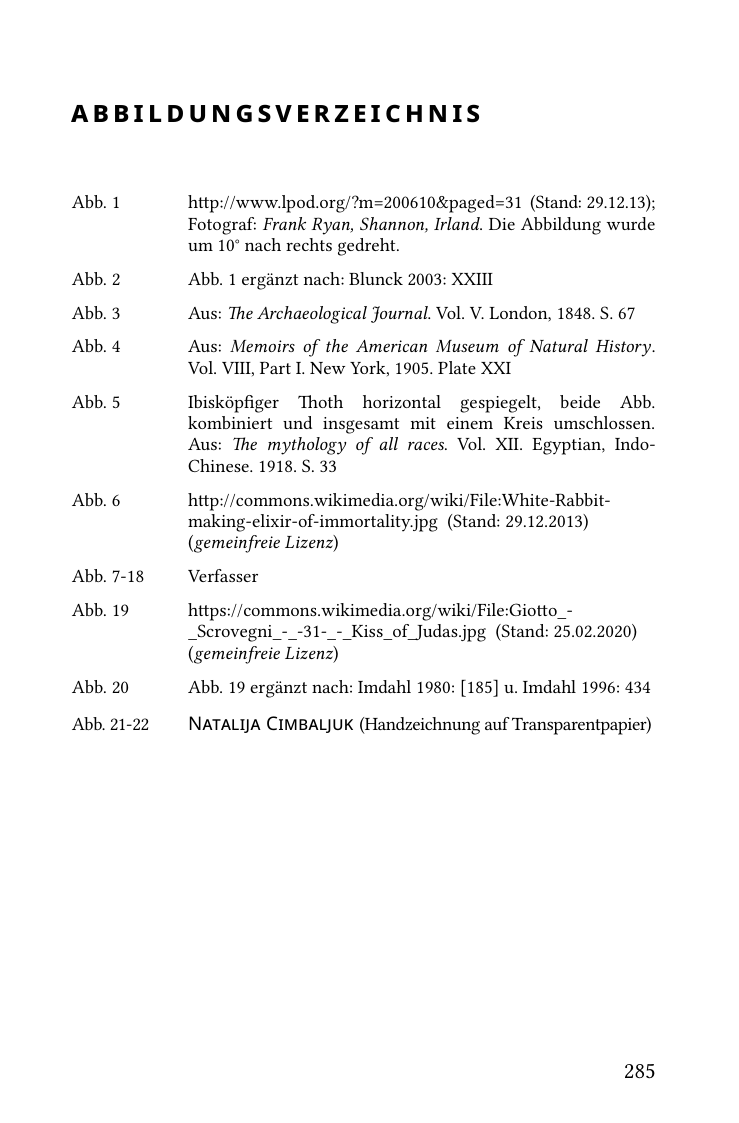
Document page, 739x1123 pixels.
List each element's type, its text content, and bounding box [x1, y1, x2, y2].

text Abb. 5 Ibisköpfiger Thoth horizontal gespiegelt, beide Abb. kombiniert und insgesamt mit einem Kreis umschlossen. Aus: The mythology of all races. Vol. XII. Egyptian, Indo-Chinese. 1918. S. 33 [72, 391, 656, 477]
text Abb. 19 https://commons.wikimedia.org/wiki/File:Giotto_-_Scrovegni_-_-31-_-_Kiss_of_Judas.jpg (Stand: 25.02.2020) (gemeinfreie Lizenz) [72, 600, 656, 664]
text Abbildungsverzeichnis [71, 91, 656, 131]
text Abb. 7-18 Verfasser [72, 566, 656, 587]
text Abb. 6 http://commons.wikimedia.org/wiki/File:White-Rabbit-making-elixir-of-immortality.jpg (Stand: 29.12.2013)(gemeinfreie Lizenz) [72, 489, 656, 553]
text Abb. 4 Aus: Memoirs of the American Museum of Natural History. Vol. VIII, Part I. New York, 1905. Plate XXI [72, 336, 656, 379]
text Abb. 21-22 Natalija Cimbaljuk (Handzeichnung auf Transparentpapier) [72, 710, 656, 736]
text Abb. 1 http://www.lpod.org/?m=200610&paged=31 (Stand: 29.12.13); Fotograf: Frank Ryan, Shannon, Irland. Die Abbildung wurde um 10° nach rechts gedreht. [72, 192, 656, 256]
text Abb. 2 Abb. 1 ergänzt nach: Blunck 2003: XXIII [72, 268, 656, 290]
text Abb. 3 Aus: The Archaeological Journal. Vol. V. London, 1848. S. 67 [72, 302, 656, 324]
text Abb. 20 Abb. 19 ergänzt nach: Imdahl 1980: [185] u. Imdahl 1996: 434 [72, 676, 656, 698]
